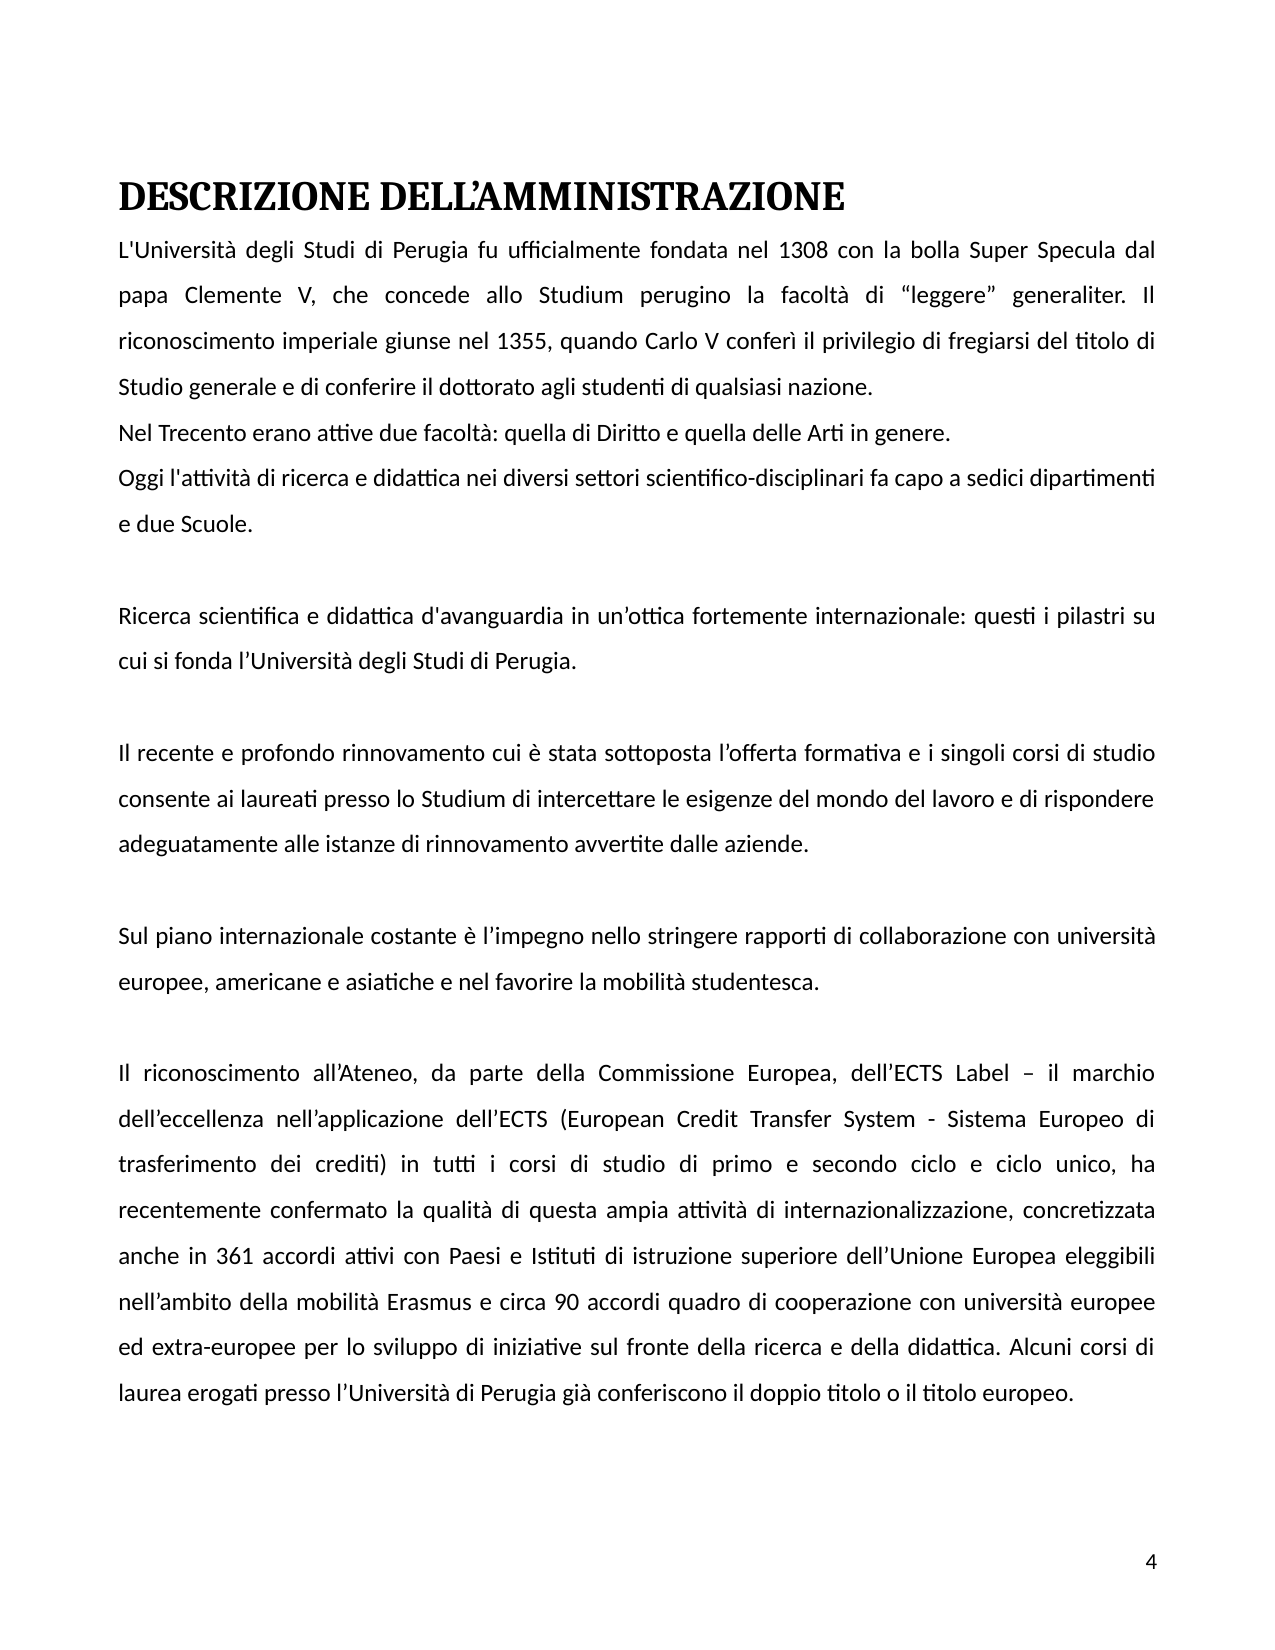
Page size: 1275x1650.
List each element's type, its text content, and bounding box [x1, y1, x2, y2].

text Il recente e profondo rinnovamento cui è stata sottoposta l’offerta formativa e i singoli corsi di studio consente ai laureati presso lo Studium di intercettare le esigenze del mondo del lavoro e di rispondere adeguatamente alle istanze di rinnovamento avvertite dalle aziende. [118, 737, 1157, 859]
subtitle Descrizione dell’Amministrazione [118, 173, 1157, 221]
text L'Università degli Studi di Perugia fu ufficialmente fondata nel 1308 con la bolla Super Specula dal papa Clemente V, che concede allo Studium perugino la facoltà di “leggere” generaliter. Il riconoscimento imperiale giunse nel 1355, quando Carlo V conferì il privilegio di fregiarsi del titolo di Studio generale e di conferire il dottorato agli studenti di qualsiasi nazione. [118, 234, 1157, 402]
text Nel Trecento erano attive due facoltà: quella di Diritto e quella delle Arti in genere. [118, 417, 1157, 447]
text Il riconoscimento all’Ateneo, da parte della Commissione Europea, dell’ECTS Label – il marchio dell’eccellenza nell’applicazione dell’ECTS (European Credit Transfer System - Sistema Europeo di trasferimento dei crediti) in tutti i corsi di studio di primo e secondo ciclo e ciclo unico, ha recentemente confermato la qualità di questa ampia attività di internazionalizzazione, concretizzata anche in 361 accordi attivi con Paesi e Istituti di istruzione superiore dell’Unione Europea eleggibili nell’ambito della mobilità Erasmus e circa 90 accordi quadro di cooperazione con università europee ed extra-europee per lo sviluppo di iniziative sul fronte della ricerca e della didattica. Alcuni corsi di laurea erogati presso l’Università di Perugia già conferiscono il doppio titolo o il titolo europeo. [118, 1057, 1157, 1408]
text Sul piano internazionale costante è l’impegno nello stringere rapporti di collaborazione con università europee, americane e asiatiche e nel favorire la mobilità studentesca. [118, 920, 1157, 996]
text Oggi l'attività di ricerca e didattica nei diversi settori scientifico-disciplinari fa capo a sedici dipartimenti e due Scuole. [118, 463, 1157, 539]
text Ricerca scientifica e didattica d'avanguardia in un’ottica fortemente internazionale: questi i pilastri su cui si fonda l’Università degli Studi di Perugia. [118, 600, 1157, 676]
